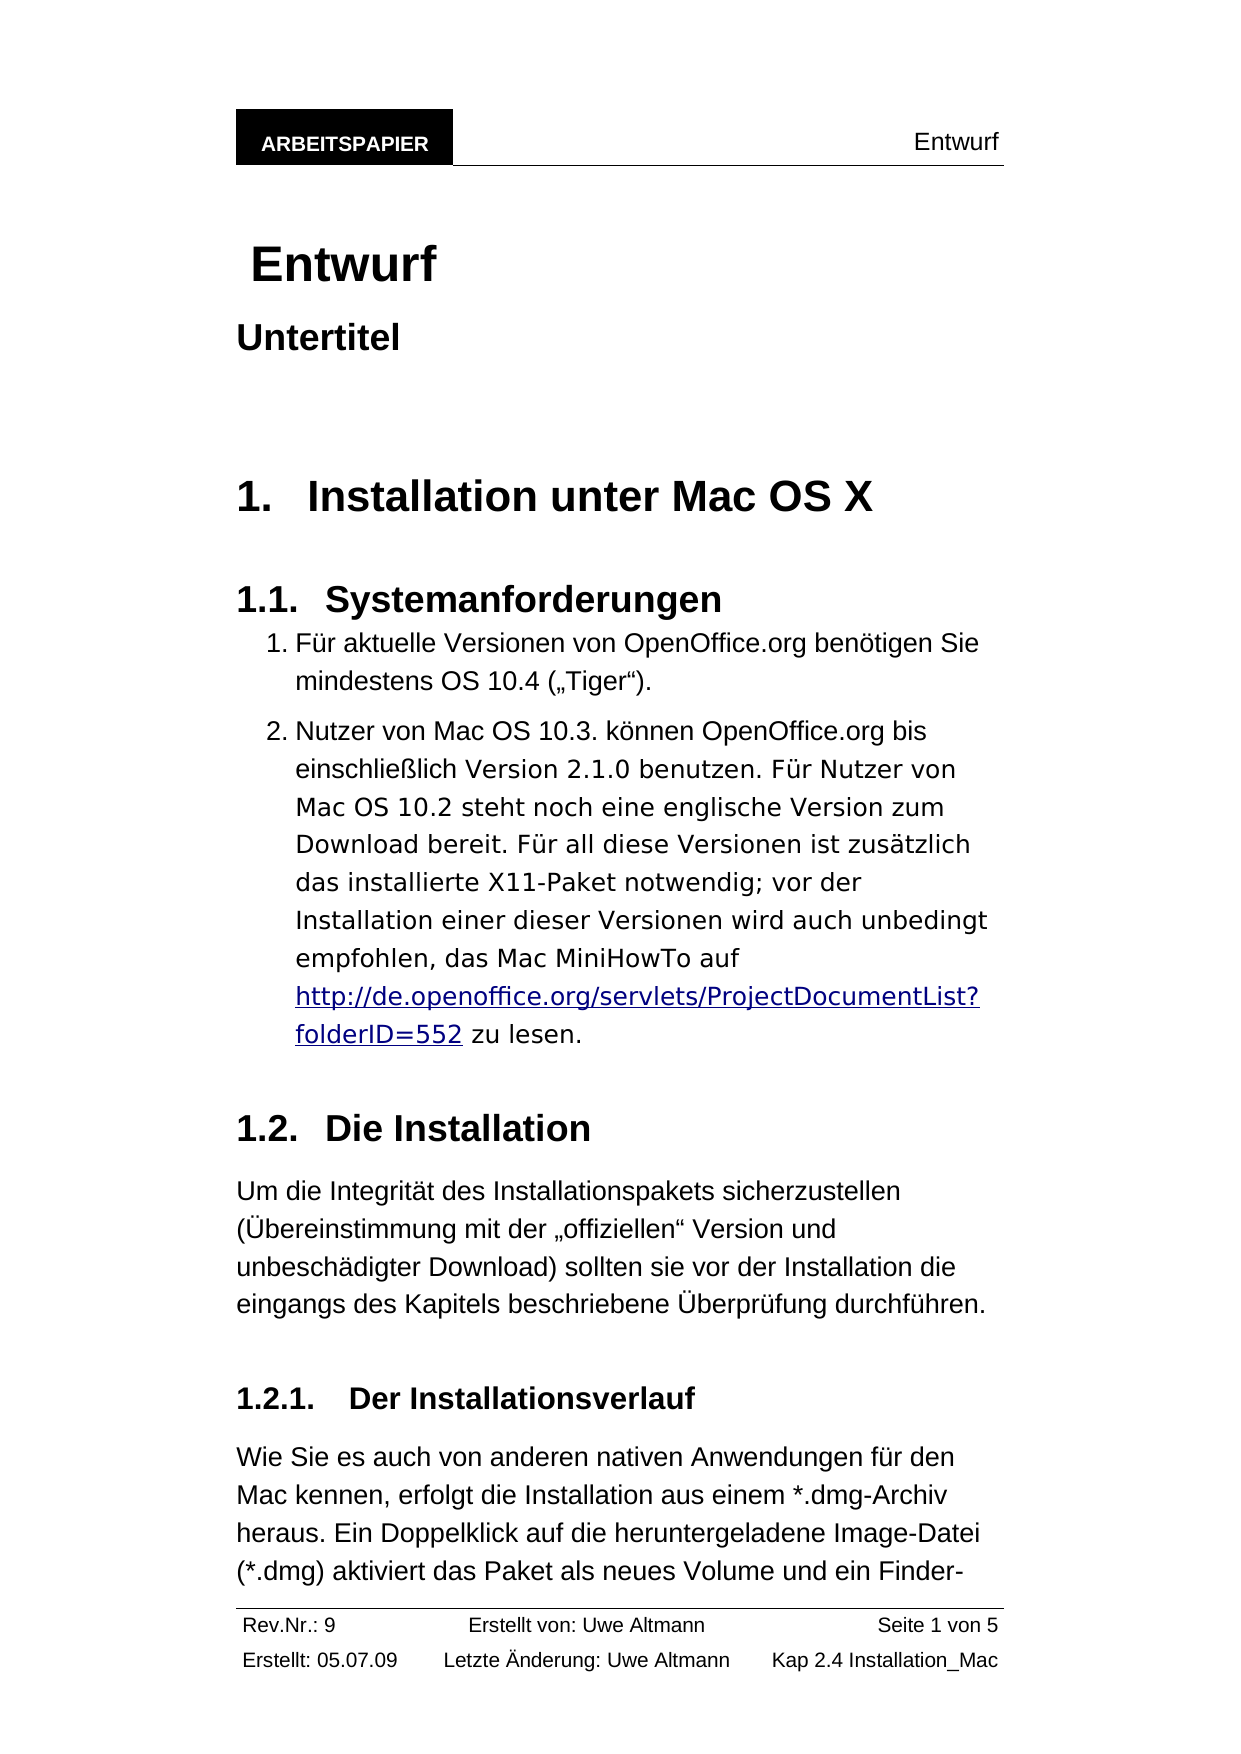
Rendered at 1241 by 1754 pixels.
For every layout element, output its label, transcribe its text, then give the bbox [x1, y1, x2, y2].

text Wie Sie es auch von anderen nativen Anwendungen für den Mac kennen, erfolgt die Installation aus einem *.dmg-Archiv heraus. Ein Doppelklick auf die heruntergeladene Image-Datei (*.dmg) aktiviert das Paket als neues Volume und ein Finder- [236, 1435, 1004, 1586]
text Um die Integrität des Installationspakets sicherzustellen (Übereinstimmung mit der „offiziellen“ Version und unbeschädigter Download) sollten sie vor der Installation die eingangs des Kapitels beschriebene Überprüfung durchführen. [236, 1168, 1004, 1319]
subtitle Der Installationsverlauf [236, 1378, 1004, 1416]
subtitle Systemanforderungen [236, 579, 1004, 621]
list Für aktuelle Versionen von OpenOffice.org benötigen Sie mindestens OS 10.4 („Tiger“). [236, 621, 1004, 696]
list Nutzer von Mac OS 10.3. können OpenOffice.org bis einschließlich Version 2.1.0 benutzen. Für Nutzer von Mac OS 10.2 steht noch eine englische Version zum Download bereit. Für all diese Versionen ist zusätzlich das installierte X11-Paket notwendig; vor der Installation einer dieser Versionen wird auch unbedingt empfohlen, das Mac MiniHowTo auf http://de.openoffice.org/servlets/ProjectDocumentList?folderID=552 zu lesen. [236, 709, 1004, 1049]
text Untertitel [236, 317, 1004, 359]
subtitle Die Installation [236, 1107, 1004, 1149]
subtitle Installation unter Mac OS X [236, 471, 1004, 520]
text Entwurf [236, 236, 1004, 292]
